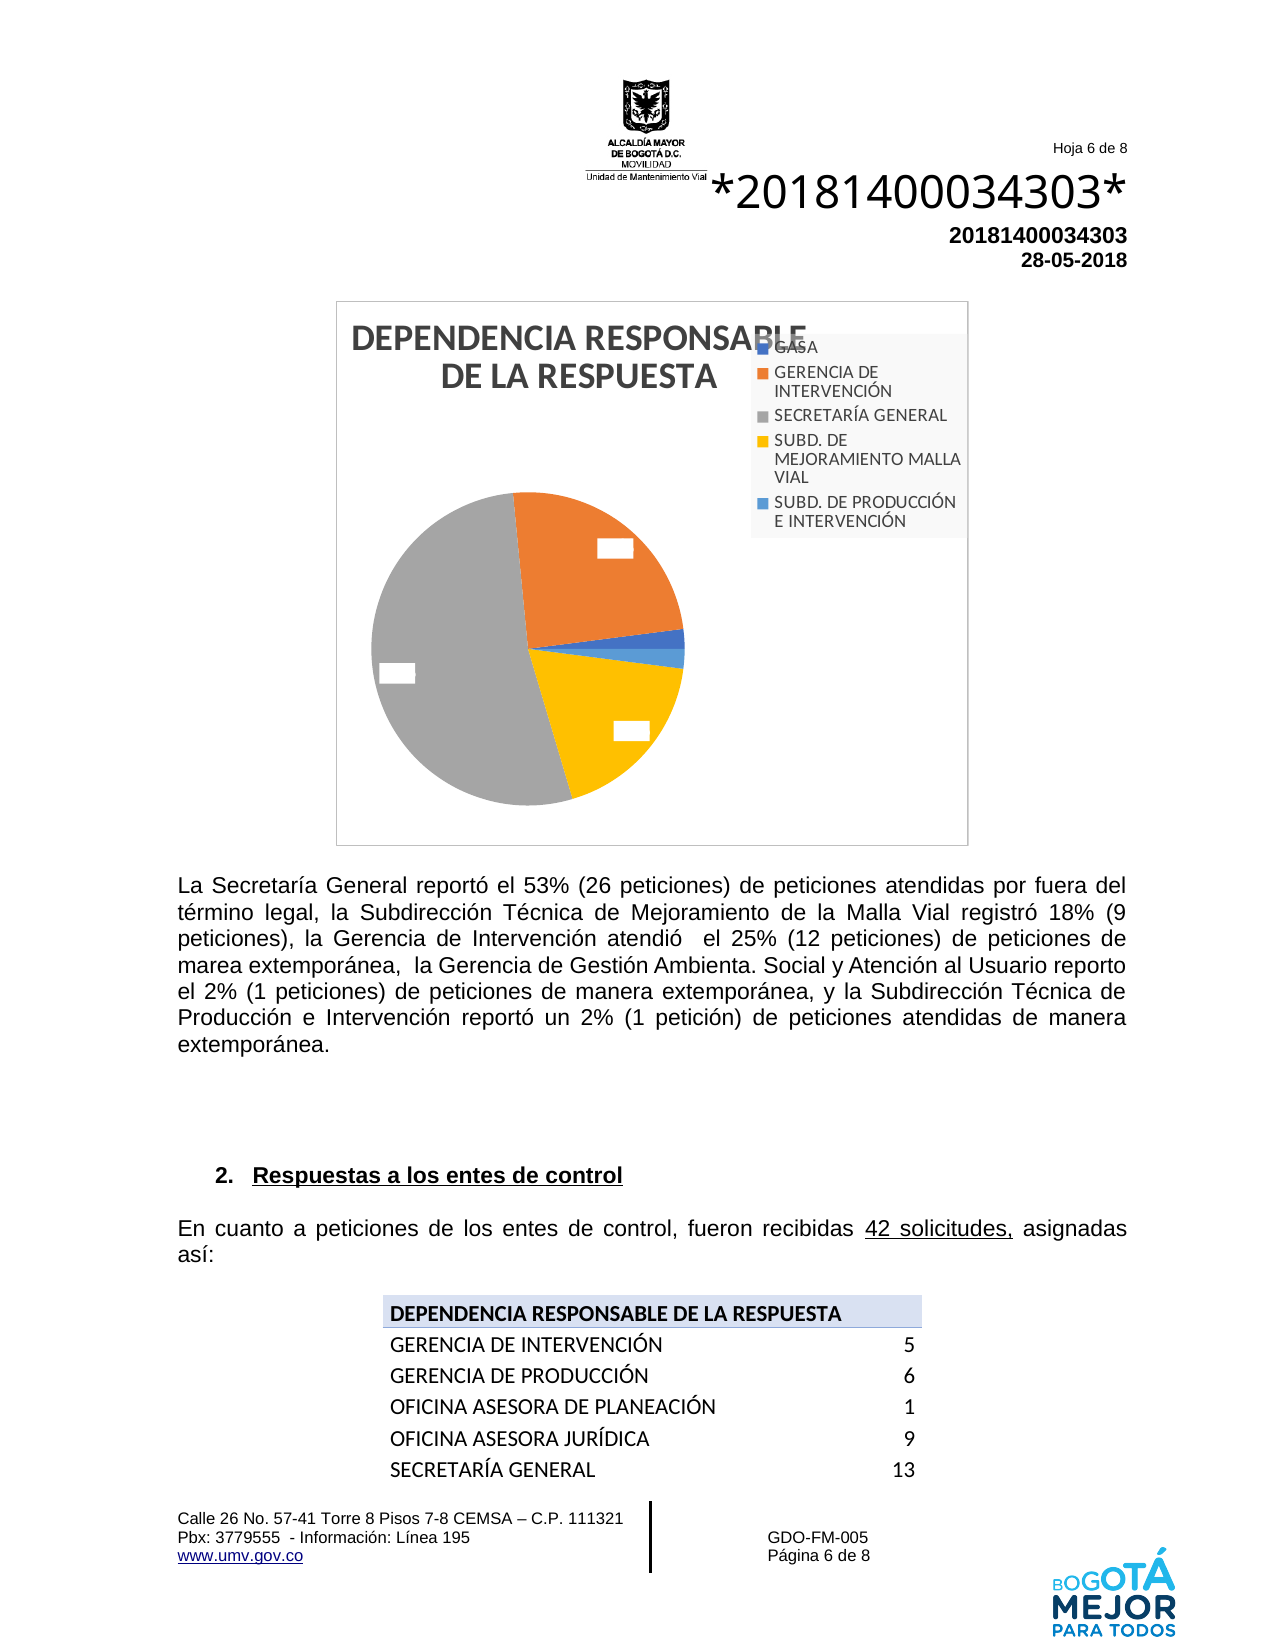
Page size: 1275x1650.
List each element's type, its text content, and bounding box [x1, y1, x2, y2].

table_cell OFICINA ASESORA DE PLANEACIÓN [383, 1389, 876, 1420]
table_cell 5 [876, 1328, 922, 1358]
table_cell 9 [876, 1420, 922, 1452]
table_cell GERENCIA DE PRODUCCIÓN [383, 1358, 876, 1389]
text La Secretaría General reportó el 53% (26 peticiones) de peticiones atendidas por fuera del término legal, la Subdirección Técnica de Mejoramiento de la Malla Vial registró 18% (9 peticiones), la Gerencia de Intervención atendió el 25% (12 peticiones) de peticiones de marea extemporánea, la Gerencia de Gestión Ambienta. Social y Atención al Usuario reporto el 2% (1 peticiones) de peticiones de manera extemporánea, y la Subdirección Técnica de Producción e Intervención reportó un 2% (1 petición) de peticiones atendidas de manera extemporánea. [177, 872, 1127, 1057]
table_header DEPENDENCIA RESPONSABLE DE LA RESPUESTA [383, 1295, 876, 1327]
table_cell GERENCIA DE INTERVENCIÓN [383, 1328, 876, 1358]
table_header [876, 1295, 922, 1327]
table_cell SECRETARÍA GENERAL [383, 1452, 876, 1483]
table_cell 6 [876, 1358, 922, 1389]
table_cell OFICINA ASESORA JURÍDICA [383, 1420, 876, 1452]
text En cuanto a peticiones de los entes de control, fueron recibidas 42 solicitudes, asignadas así: [177, 1215, 1127, 1268]
table_cell 13 [876, 1452, 922, 1483]
list Respuestas a los entes de control [215, 1162, 1127, 1189]
table_cell 1 [876, 1389, 922, 1420]
